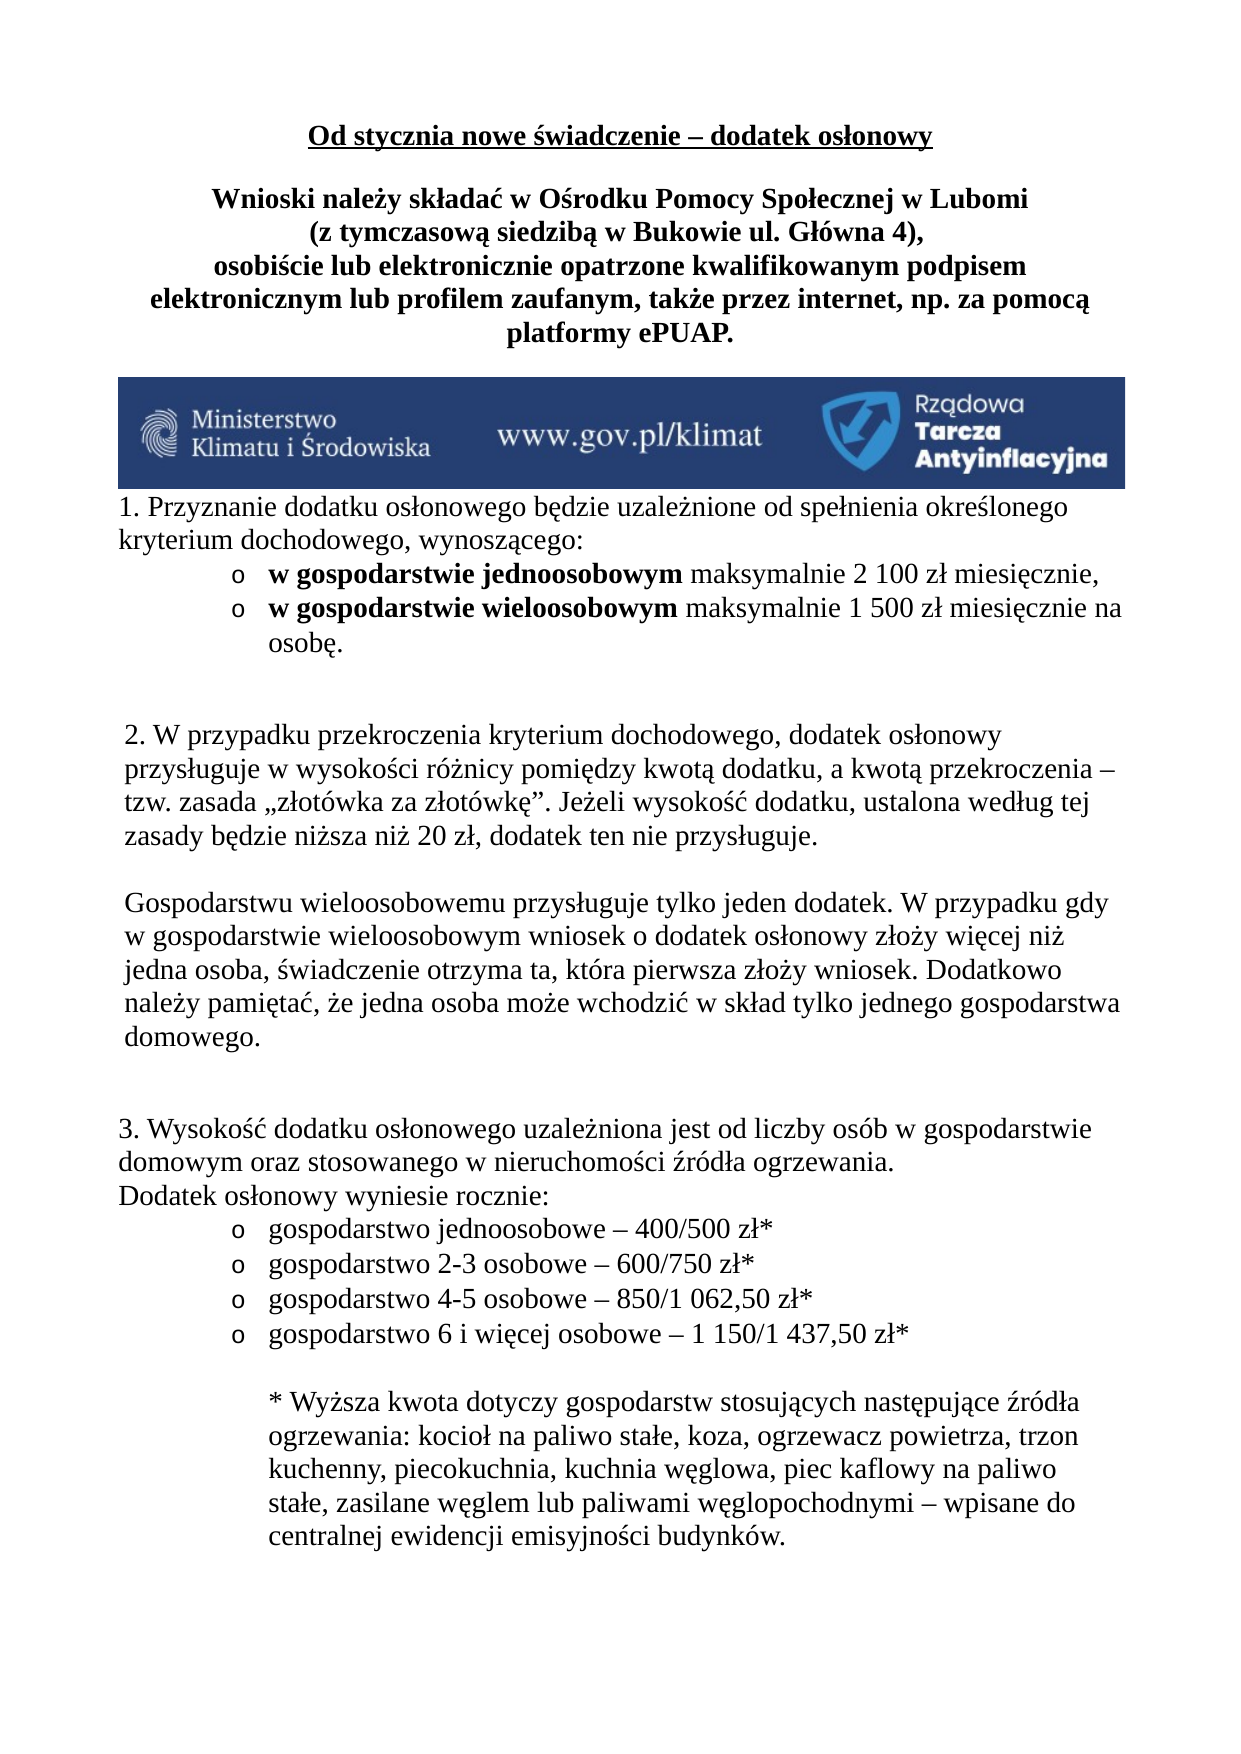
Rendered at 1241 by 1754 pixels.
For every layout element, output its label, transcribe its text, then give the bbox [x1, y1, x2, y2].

list gospodarstwo 6 i więcej osobowe – 1 150/1 437,50 zł* * Wyższa kwota dotyczy gospodarstw stosujących następujące źródła ogrzewania: kocioł na paliwo stałe, koza, ogrzewacz powietrza, trzon kuchenny, piecokuchnia, kuchnia węglowa, piec kaflowy na paliwo stałe, zasilane węglem lub paliwami węglopochodnymi – wpisane do centralnej ewidencji emisyjności budynków. [231, 1316, 1122, 1552]
list gospodarstwo 4-5 osobowe – 850/1 062,50 zł* [231, 1281, 1122, 1316]
list gospodarstwo jednoosobowe – 400/500 zł* [231, 1212, 1122, 1246]
text 1. Przyznanie dodatku osłonowego będzie uzależnione od spełnienia określonego kryterium dochodowego, wynoszącego: [118, 489, 1122, 556]
list w gospodarstwie jednoosobowym maksymalnie 2 100 zł miesięcznie, [231, 556, 1122, 591]
list w gospodarstwie wieloosobowym maksymalnie 1 500 zł miesięcznie na osobę. [231, 591, 1122, 659]
text 3. Wysokość dodatku osłonowego uzależniona jest od liczby osób w gospodarstwie domowym oraz stosowanego w nieruchomości źródła ogrzewania. Dodatek osłonowy wyniesie rocznie: [118, 1111, 1122, 1212]
subtitle Wnioski należy składać w Ośrodku Pomocy Społecznej w Lubomi (z tymczasową siedzibą w Bukowie ul. Główna 4), osobiście lub elektronicznie opatrzone kwalifikowanym podpisem elektronicznym lub profilem zaufanym, także przez internet, np. za pomocą platformy ePUAP. [118, 181, 1122, 348]
list gospodarstwo 2-3 osobowe – 600/750 zł* [231, 1246, 1122, 1281]
subtitle Od stycznia nowe świadczenie – dodatek osłonowy [118, 118, 1122, 152]
picture [118, 377, 1126, 489]
text 2. W przypadku przekroczenia kryterium dochodowego, dodatek osłonowy przysługuje w wysokości różnicy pomiędzy kwotą dodatku, a kwotą przekroczenia – tzw. zasada „złotówka za złotówkę”. Jeżeli wysokość dodatku, ustalona według tej zasady będzie niższa niż 20 zł, dodatek ten nie przysługuje. Gospodarstwu wieloosobowemu przysługuje tylko jeden dodatek. W przypadku gdy w gospodarstwie wieloosobowym wniosek o dodatek osłonowy złoży więcej niż jedna osoba, świadczenie otrzyma ta, która pierwsza złoży wniosek. Dodatkowo należy pamiętać, że jedna osoba może wchodzić w skład tylko jednego gospodarstwa domowego. [124, 717, 1122, 1053]
